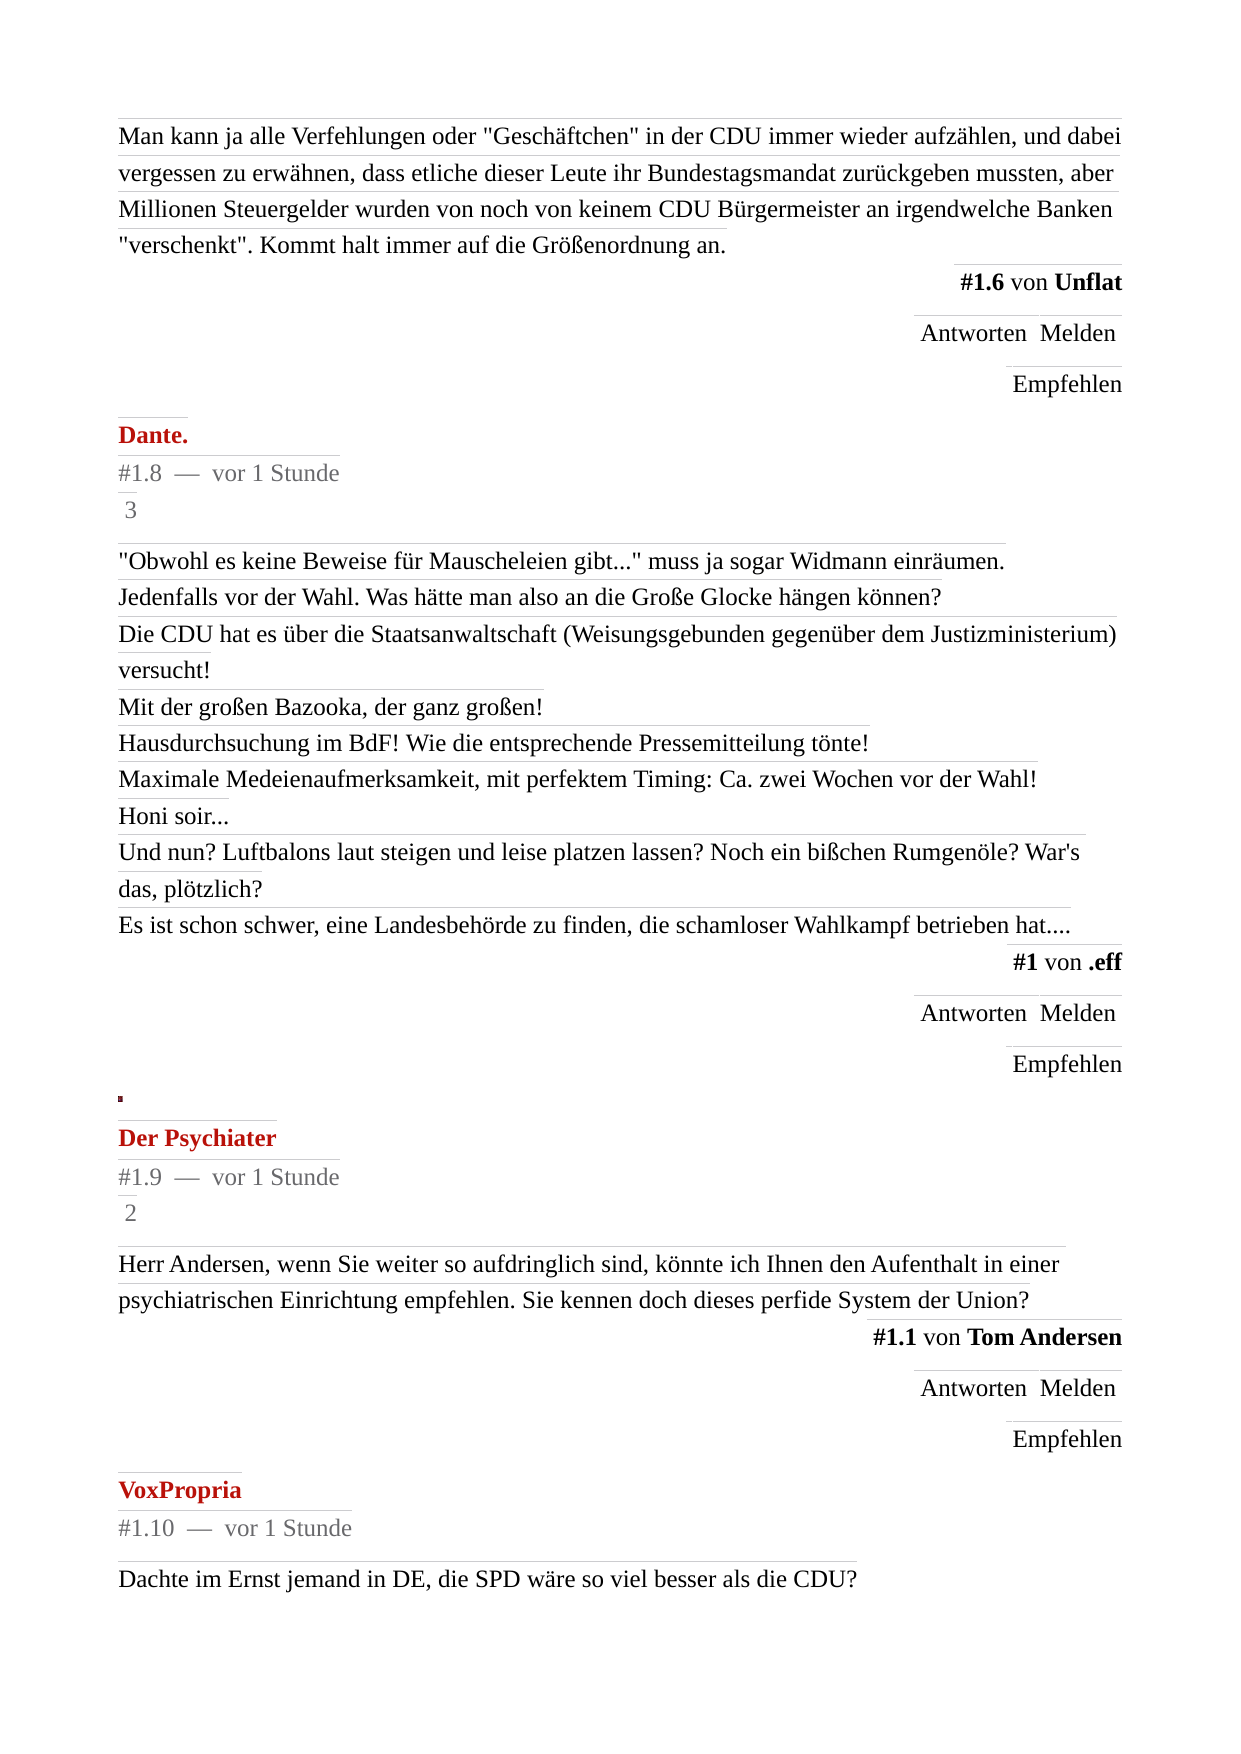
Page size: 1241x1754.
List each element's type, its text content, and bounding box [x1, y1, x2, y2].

text Empfehlen [118, 1046, 1122, 1078]
text Mit der großen Bazooka, der ganz großen! Hausdurchsuchung im BdF! Wie die entsprechende Pressemitteilung tönte! Maximale Medeienaufmerksamkeit, mit perfektem Timing: Ca. zwei Wochen vor der Wahl! Honi soir... Und nun? Luftbalons laut steigen und leise platzen lassen? Noch ein bißchen Rumgenöle? War's das, plötzlich? [118, 688, 1122, 903]
text #1.1 von Tom Andersen [118, 1319, 1122, 1351]
subtitle Der Psychiater [118, 1120, 1122, 1152]
subtitle Dante. [118, 417, 1122, 449]
text #1.8 — vor 1 Stunde [118, 455, 1122, 487]
text #1.9 — vor 1 Stunde [118, 1158, 1122, 1190]
text #1 von .eff [118, 944, 1122, 976]
text #1.10 — vor 1 Stunde [118, 1510, 1122, 1542]
text Antworten Melden [118, 995, 1122, 1027]
text Es ist schon schwer, eine Landesbehörde zu finden, die schamloser Wahlkampf betrieben hat.... [118, 907, 1122, 939]
text Dachte im Ernst jemand in DE, die SPD wäre so viel besser als die CDU? [118, 1561, 1122, 1593]
text Man kann ja alle Verfehlungen oder "Geschäftchen" in der CDU immer wieder aufzählen, und dabei vergessen zu erwähnen, dass etliche dieser Leute ihr Bundestagsmandat zurückgeben mussten, aber Millionen Steuergelder wurden von noch von keinem CDU Bürgermeister an irgendwelche Banken "verschenkt". Kommt halt immer auf die Größenordnung an. [118, 119, 1122, 259]
subtitle VoxPropria [118, 1472, 1122, 1504]
text Jedenfalls vor der Wahl. Was hätte man also an die Große Glocke hängen können? Die CDU hat es über die Staatsanwaltschaft (Weisungsgebunden gegenüber dem Justizministerium) versucht! [118, 579, 1122, 684]
text Herr Andersen, wenn Sie weiter so aufdringlich sind, könnte ich Ihnen den Aufenthalt in einer psychiatrischen Einrichtung empfehlen. Sie kennen doch dieses perfide System der Union? [118, 1246, 1122, 1314]
text "Obwohl es keine Beweise für Mauscheleien gibt..." muss ja sogar Widmann einräumen. [118, 543, 1122, 574]
text 3 [118, 492, 1122, 523]
text Antworten Melden [118, 315, 1122, 347]
text Empfehlen [118, 1421, 1122, 1453]
text Empfehlen [118, 366, 1122, 398]
text 2 [118, 1195, 1122, 1227]
text Antworten Melden [118, 1370, 1122, 1402]
text #1.6 von Unflat [118, 264, 1122, 296]
